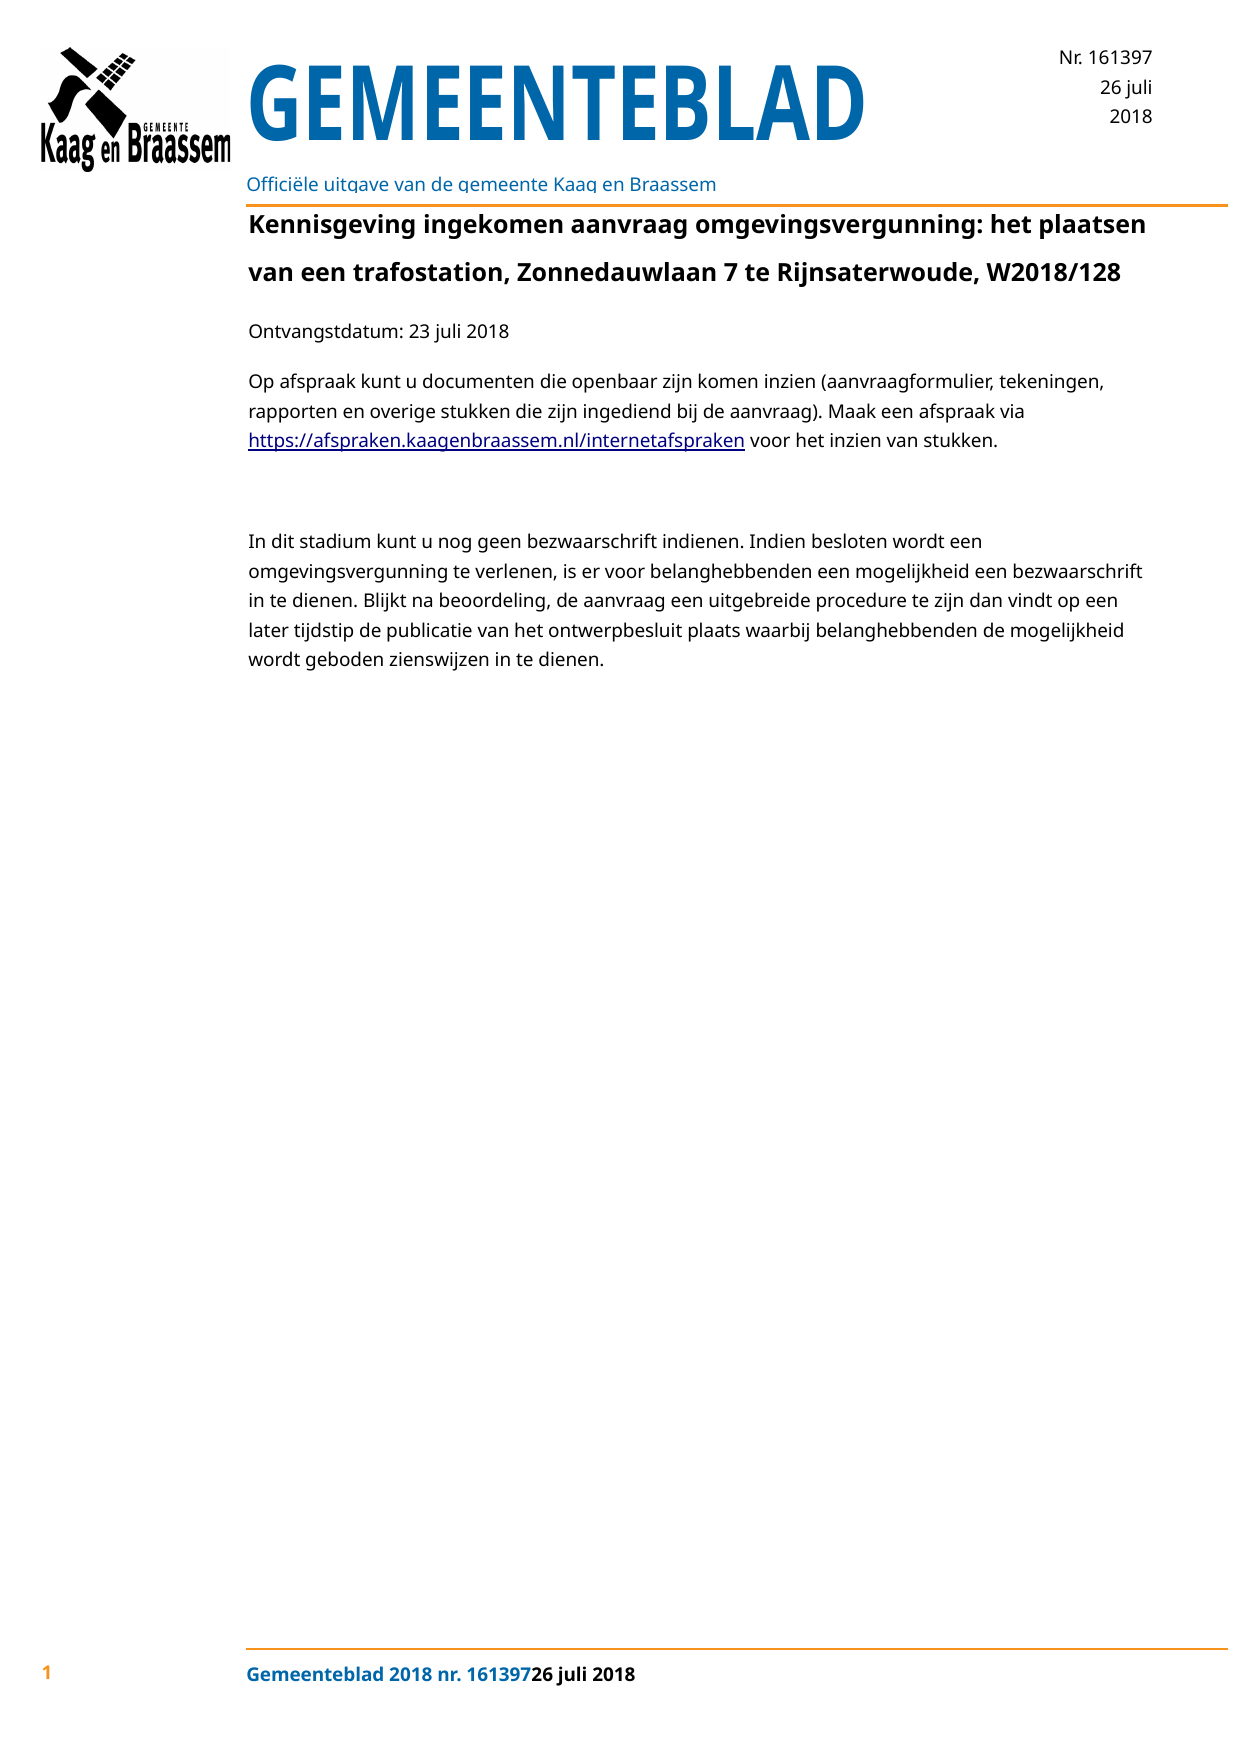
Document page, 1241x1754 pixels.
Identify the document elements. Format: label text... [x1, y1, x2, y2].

picture [41, 47, 231, 172]
text Kennisgeving ingekomen aanvraag omgevingsvergunning: het plaatsen van een trafostation, Zonnedauwlaan 7 te Rijnsaterwoude, W2018/128 [248, 207, 1152, 288]
text In dit stadium kunt u nog geen bezwaarschrift indienen. Indien besloten wordt een omgevingsvergunning te verlenen, is er voor belanghebbenden een mogelijkheid een bezwaarschrift in te dienen. Blijkt na beoordeling, de aanvraag een uitgebreide procedure te zijn dan vindt op een later tijdstip de publicatie van het ontwerpbesluit plaats waarbij belanghebbenden de mogelijkheid wordt geboden zienswijzen in te dienen. [248, 528, 1152, 672]
text Ontvangstdatum: 23 juli 2018 [248, 318, 1152, 344]
text Op afspraak kunt u documenten die openbaar zijn komen inzien (aanvraagformulier, tekeningen, rapporten en overige stukken die zijn ingediend bij de aanvraag). Maak een afspraak via https://afspraken.kaagenbraassem.nl/internetafspraken voor het inzien van stukken. [248, 368, 1152, 453]
